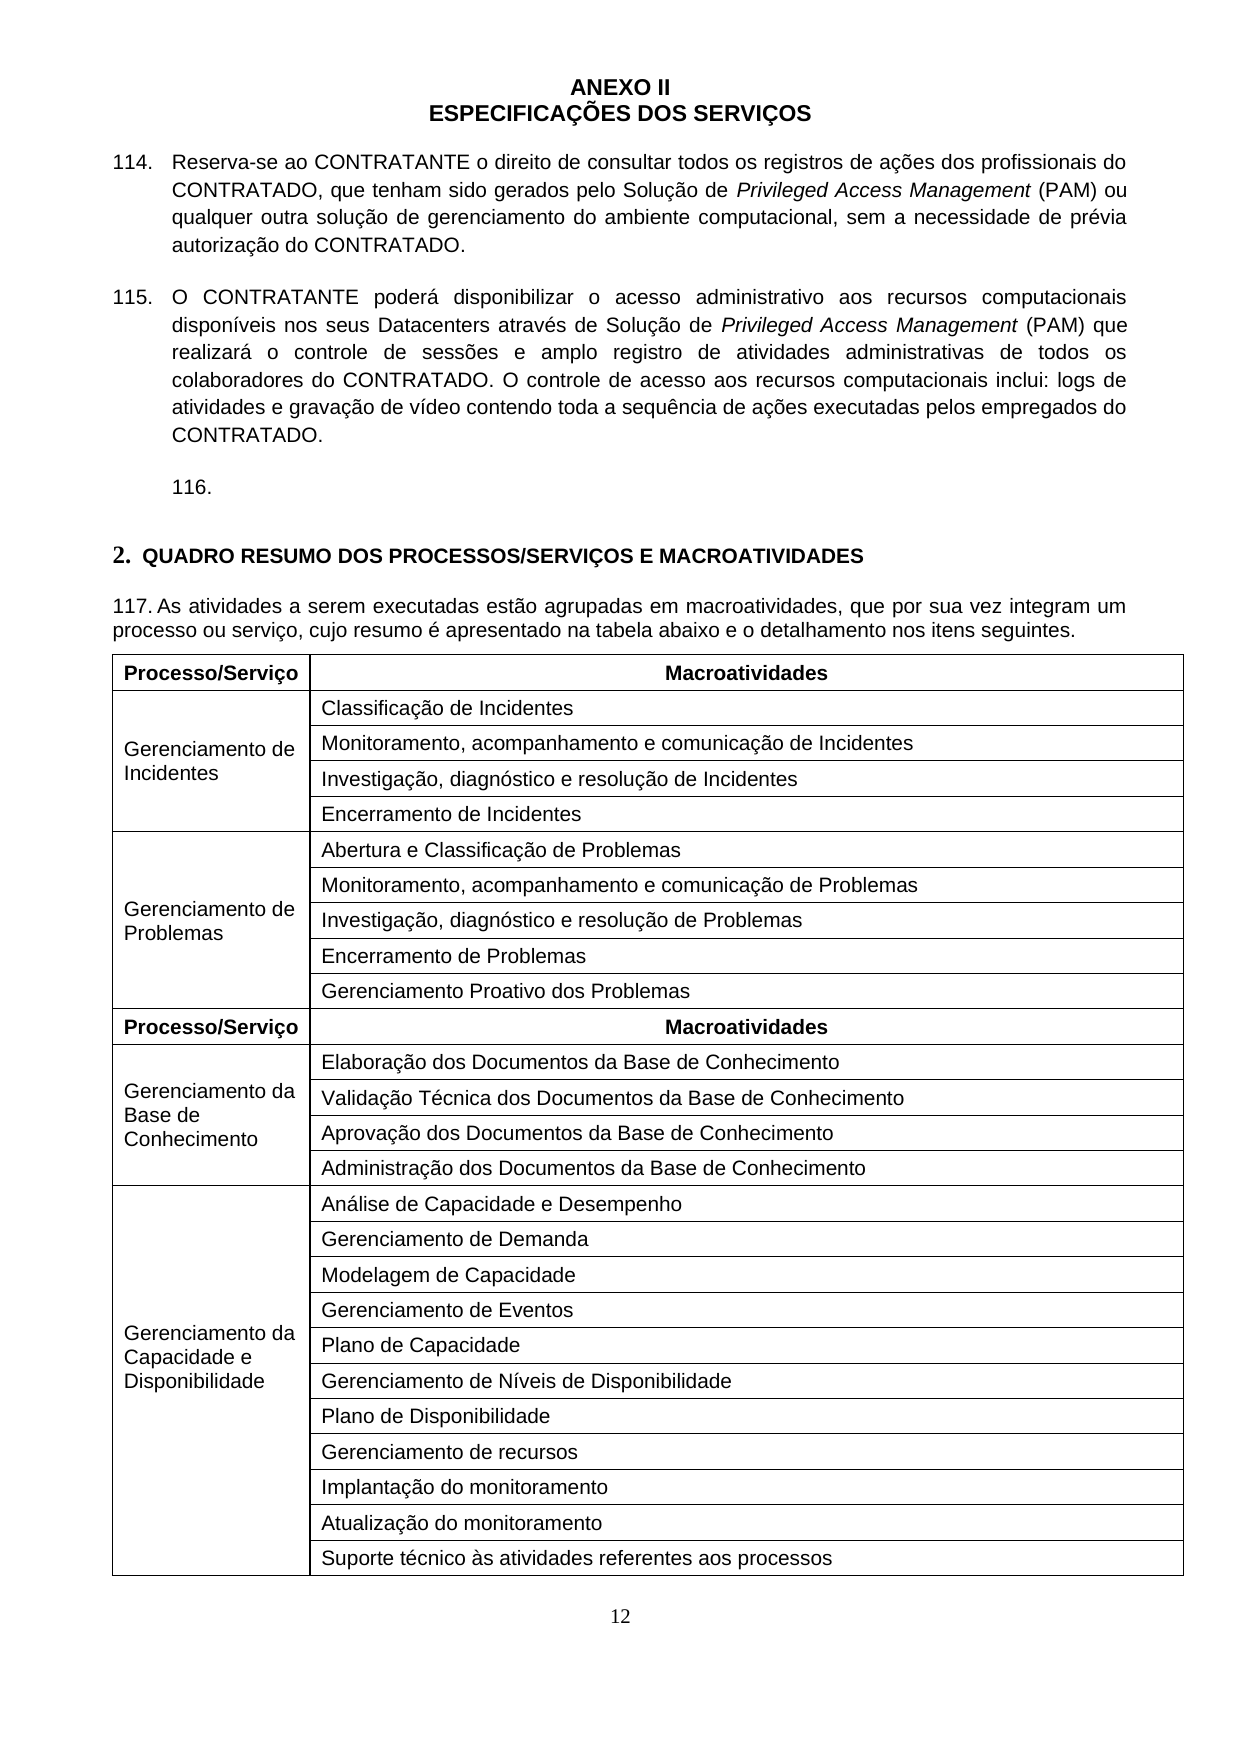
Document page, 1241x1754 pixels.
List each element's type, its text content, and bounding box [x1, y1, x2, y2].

table_cell Validação Técnica dos Documentos da Base de Conhecimento [311, 1080, 1183, 1114]
subtitle As atividades a serem executadas estão agrupadas em macroatividades, que por sua vez integram um processo ou serviço, cujo resumo é apresentado na tabela abaixo e o detalhamento nos itens seguintes. [112, 594, 1128, 642]
table_cell Suporte técnico às atividades referentes aos processos [311, 1541, 1183, 1575]
table_cell Elaboração dos Documentos da Base de Conhecimento [311, 1045, 1183, 1079]
table_cell Processo/Serviço [113, 1009, 309, 1044]
table_cell Modelagem de Capacidade [311, 1257, 1183, 1292]
table_cell Investigação, diagnóstico e resolução de Problemas [311, 903, 1183, 937]
table_cell Implantação do monitoramento [311, 1470, 1183, 1504]
table_cell Atualização do monitoramento [311, 1505, 1183, 1539]
table_cell Gerenciamento de recursos [311, 1434, 1183, 1469]
table_cell Gerenciamento Proativo dos Problemas [311, 974, 1183, 1008]
table_cell Gerenciamento de Demanda [311, 1222, 1183, 1256]
table_cell Gerenciamento de Incidentes [113, 691, 309, 831]
table_cell Abertura e Classificação de Problemas [311, 832, 1183, 867]
table_cell Análise de Capacidade e Desempenho [311, 1186, 1183, 1221]
table_cell Gerenciamento de Níveis de Disponibilidade [311, 1364, 1183, 1398]
table_cell Aprovação dos Documentos da Base de Conhecimento [311, 1116, 1183, 1150]
table_cell Encerramento de Problemas [311, 939, 1183, 973]
table_cell Gerenciamento de Problemas [113, 832, 309, 1008]
table_cell Gerenciamento de Eventos [311, 1293, 1183, 1327]
table_cell Gerenciamento da Capacidade e Disponibilidade [113, 1186, 309, 1575]
table_cell Plano de Disponibilidade [311, 1399, 1183, 1433]
table_cell Encerramento de Incidentes [311, 797, 1183, 831]
subtitle Reserva-se ao CONTRATANTE o direito de consultar todos os registros de ações dos profissionais do CONTRATADO, que tenham sido gerados pelo Solução de Privileged Access Management (PAM) ou qualquer outra solução de gerenciamento do ambiente computacional, sem a necessidade de prévia autorização do CONTRATADO. [112, 150, 1128, 256]
table_cell Administração dos Documentos da Base de Conhecimento [311, 1151, 1183, 1185]
subtitle O CONTRATANTE poderá disponibilizar o acesso administrativo aos recursos computacionais disponíveis nos seus Datacenters através de Solução de Privileged Access Management (PAM) que realizará o controle de sessões e amplo registro de atividades administrativas de todos os colaboradores do CONTRATADO. O controle de acesso aos recursos computacionais inclui: logs de atividades e gravação de vídeo contendo toda a sequência de ações executadas pelos empregados do CONTRATADO. [112, 285, 1128, 446]
table_cell Monitoramento, acompanhamento e comunicação de Problemas [311, 868, 1183, 902]
table_cell Plano de Capacidade [311, 1328, 1183, 1362]
table_header Macroatividades [311, 655, 1183, 689]
list QUADRO RESUMO DOS PROCESSOS/SERVIÇOS E MACROATIVIDADES [112, 540, 1128, 569]
table_cell Investigação, diagnóstico e resolução de Incidentes [311, 761, 1183, 796]
table_cell Gerenciamento da Base de Conhecimento [113, 1045, 309, 1185]
table_header Processo/Serviço [113, 655, 309, 689]
table_cell Classificação de Incidentes [311, 691, 1183, 725]
table_cell Monitoramento, acompanhamento e comunicação de Incidentes [311, 726, 1183, 760]
table_cell Macroatividades [311, 1009, 1183, 1044]
